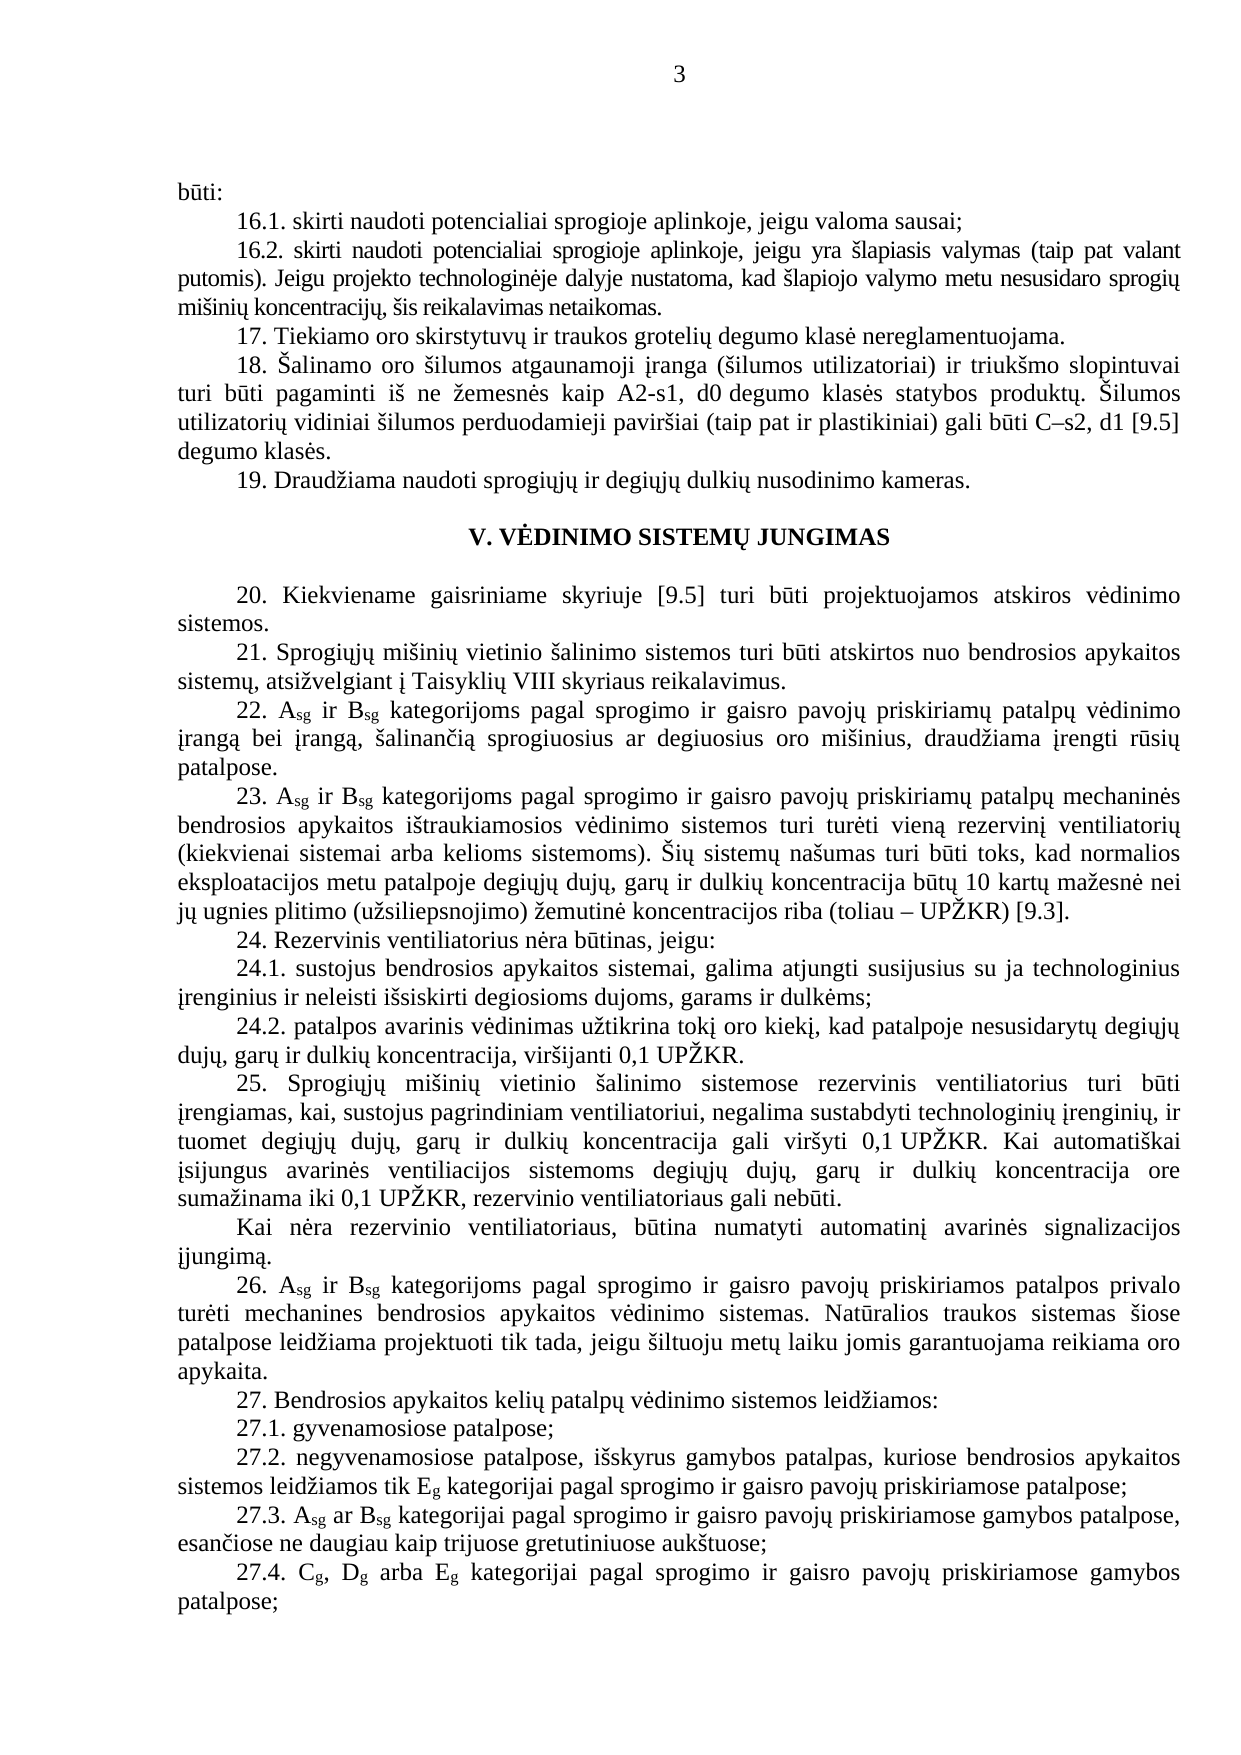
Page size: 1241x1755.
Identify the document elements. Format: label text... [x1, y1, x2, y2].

text 27.2. negyvenamosiose patalpose, išskyrus gamybos patalpas, kuriose bendrosios apykaitos sistemos leidžiamos tik Eg kategorijai pagal sprogimo ir gaisro pavojų priskiriamose patalpose; [177, 1442, 1181, 1500]
text 16.2. skirti naudoti potencialiai sprogioje aplinkoje, jeigu yra šlapiasis valymas (taip pat valant putomis). Jeigu projekto technologinėje dalyje nustatoma, kad šlapiojo valymo metu nesusidaro sprogių mišinių koncentracijų, šis reikalavimas netaikomas. [177, 235, 1181, 321]
text 18. Šalinamo oro šilumos atgaunamoji įranga (šilumos utilizatoriai) ir triukšmo slopintuvai turi būti pagaminti iš ne žemesnės kaip A2-s1, d0 degumo klasės statybos produktų. Šilumos utilizatorių vidiniai šilumos perduodamieji paviršiai (taip pat ir plastikiniai) gali būti C–s2, d1 [9.5] degumo klasės. [177, 350, 1181, 465]
text būti: [177, 177, 1181, 206]
text 23. Asg ir Bsg kategorijoms pagal sprogimo ir gaisro pavojų priskiriamų patalpų mechaninės bendrosios apykaitos ištraukiamosios vėdinimo sistemos turi turėti vieną rezervinį ventiliatorių (kiekvienai sistemai arba kelioms sistemoms). Šių sistemų našumas turi būti toks, kad normalios eksploatacijos metu patalpoje degiųjų dujų, garų ir dulkių koncentracija būtų 10 kartų mažesnė nei jų ugnies plitimo (užsiliepsnojimo) žemutinė koncentracijos riba (toliau – UPŽKR) [9.3]. [177, 781, 1181, 925]
text 27. Bendrosios apykaitos kelių patalpų vėdinimo sistemos leidžiamos: [177, 1385, 1181, 1413]
text Kai nėra rezervinio ventiliatoriaus, būtina numatyti automatinį avarinės signalizacijos įjungimą. [177, 1212, 1181, 1270]
text 27.4. Cg, Dg arba Eg kategorijai pagal sprogimo ir gaisro pavojų priskiriamose gamybos patalpose; [177, 1557, 1181, 1615]
text 24. Rezervinis ventiliatorius nėra būtinas, jeigu: [177, 925, 1181, 953]
text 20. Kiekviename gaisriniame skyriuje [9.5] turi būti projektuojamos atskiros vėdinimo sistemos. [177, 580, 1181, 637]
text 19. Draudžiama naudoti sprogiųjų ir degiųjų dulkių nusodinimo kameras. [177, 465, 1181, 493]
text 24.1. sustojus bendrosios apykaitos sistemai, galima atjungti susijusius su ja technologinius įrenginius ir neleisti išsiskirti degiosioms dujoms, garams ir dulkėms; [177, 953, 1181, 1011]
text 26. Asg ir Bsg kategorijoms pagal sprogimo ir gaisro pavojų priskiriamos patalpos privalo turėti mechanines bendrosios apykaitos vėdinimo sistemas. Natūralios traukos sistemas šiose patalpose leidžiama projektuoti tik tada, jeigu šiltuoju metų laiku jomis garantuojama reikiama oro apykaita. [177, 1270, 1181, 1385]
text V. VĖDINIMO SISTEMŲ JUNGIMAS [177, 522, 1181, 551]
text 25. Sprogiųjų mišinių vietinio šalinimo sistemose rezervinis ventiliatorius turi būti įrengiamas, kai, sustojus pagrindiniam ventiliatoriui, negalima sustabdyti technologinių įrenginių, ir tuomet degiųjų dujų, garų ir dulkių koncentracija gali viršyti 0,1 UPŽKR. Kai automatiškai įsijungus avarinės ventiliacijos sistemoms degiųjų dujų, garų ir dulkių koncentracija ore sumažinama iki 0,1 UPŽKR, rezervinio ventiliatoriaus gali nebūti. [177, 1068, 1181, 1212]
text 16.1. skirti naudoti potencialiai sprogioje aplinkoje, jeigu valoma sausai; [177, 206, 1181, 235]
text 27.3. Asg ar Bsg kategorijai pagal sprogimo ir gaisro pavojų priskiriamose gamybos patalpose, esančiose ne daugiau kaip trijuose gretutiniuose aukštuose; [177, 1500, 1181, 1557]
text 17. Tiekiamo oro skirstytuvų ir traukos grotelių degumo klasė nereglamentuojama. [177, 321, 1181, 350]
text 22. Asg ir Bsg kategorijoms pagal sprogimo ir gaisro pavojų priskiriamų patalpų vėdinimo įrangą bei įrangą, šalinančią sprogiuosius ar degiuosius oro mišinius, draudžiama įrengti rūsių patalpose. [177, 695, 1181, 781]
text 27.1. gyvenamosiose patalpose; [177, 1413, 1181, 1442]
text 24.2. patalpos avarinis vėdinimas užtikrina tokį oro kiekį, kad patalpoje nesusidarytų degiųjų dujų, garų ir dulkių koncentracija, viršijanti 0,1 UPŽKR. [177, 1011, 1181, 1068]
text 21. Sprogiųjų mišinių vietinio šalinimo sistemos turi būti atskirtos nuo bendrosios apykaitos sistemų, atsižvelgiant į Taisyklių VIII skyriaus reikalavimus. [177, 637, 1181, 695]
